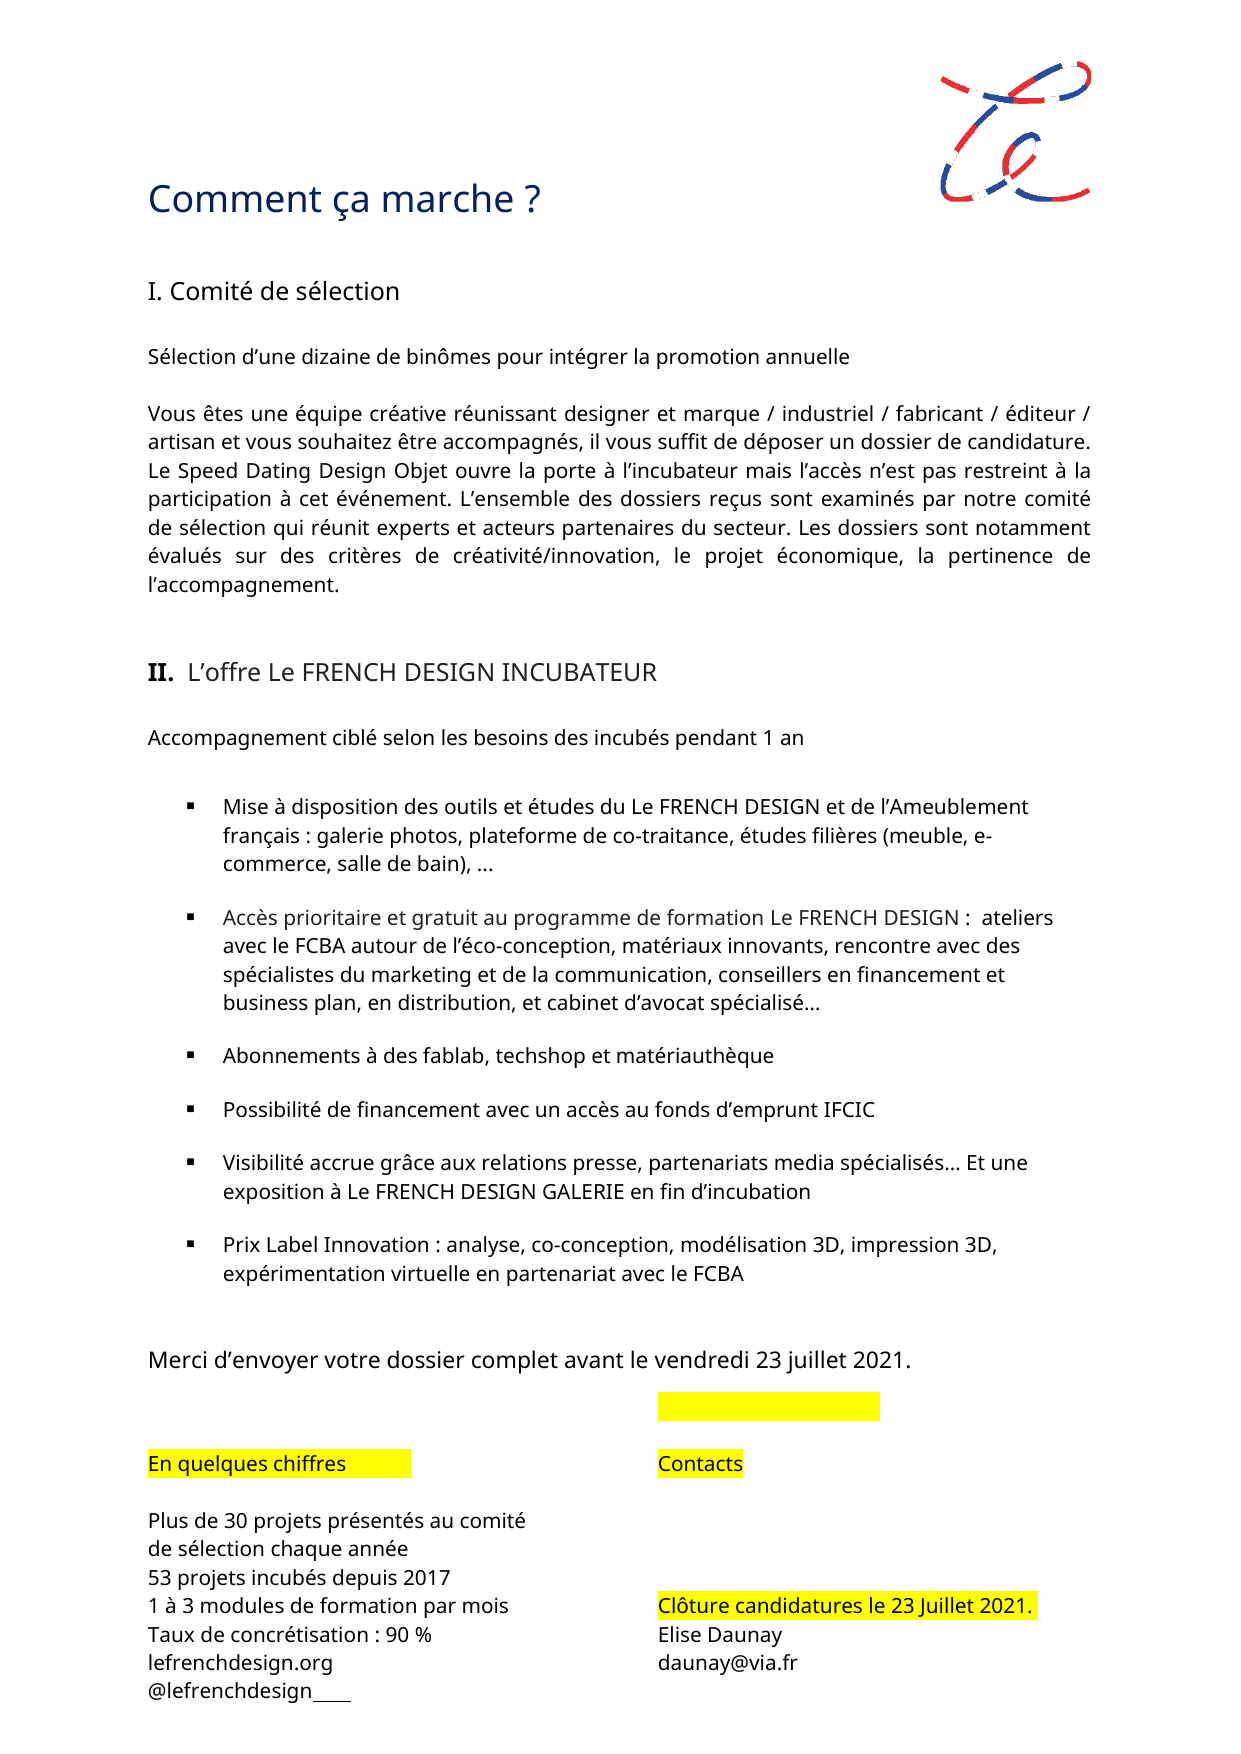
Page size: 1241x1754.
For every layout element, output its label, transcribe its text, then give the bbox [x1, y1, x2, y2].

list Visibilité accrue grâce aux relations presse, partenariats media spécialisés… Et une exposition à Le FRENCH DESIGN GALERIE en fin d’incubation [185, 1148, 1093, 1205]
text II. L’offre Le FRENCH DESIGN INCUBATEUR [148, 655, 1093, 689]
text 53 projets incubés depuis 2017 [148, 1563, 583, 1591]
list Abonnements à des fablab, techshop et matériauthèque [185, 1042, 1093, 1070]
text En quelques chiffres [148, 1449, 583, 1478]
text daunay@via.fr [658, 1648, 1093, 1677]
text Accompagnement ciblé selon les besoins des incubés pendant 1 an [148, 723, 1093, 752]
text 1 à 3 modules de formation par mois [148, 1591, 583, 1620]
text Clôture candidatures le 23 Juillet 2021. [658, 1591, 1093, 1620]
text de sélection chaque année [148, 1534, 583, 1563]
text Taux de concrétisation : 90 % [148, 1620, 583, 1648]
text I. Comité de sélection [148, 274, 1093, 308]
text @lefrenchdesign [148, 1677, 583, 1705]
list Mise à disposition des outils et études du Le FRENCH DESIGN et de l’Ameuble­ment français : galerie photos, plateforme de co-traitance, études filières (meuble, e-commerce, salle de bain), ... [185, 792, 1093, 878]
text Merci d’envoyer votre dossier complet avant le vendredi 23 juillet 2021. [148, 1344, 1093, 1376]
text Plus de 30 projets présentés au comité [148, 1506, 583, 1534]
list Accès prioritaire et gratuit au programme de formation Le FRENCH DESIGN : ateliers avec le FCBA autour de l’éco-conception, matériaux innovants, rencontre avec des spécialistes du marketing et de la communication, conseillers en financement et business plan, en distribution, et cabinet d’avocat spécialisé… [185, 903, 1093, 1017]
text Contacts [658, 1449, 1093, 1478]
text Comment ça marche ? [148, 172, 1093, 223]
text Vous êtes une équipe créative réunissant designer et marque / industriel / fabricant / éditeur / artisan et vous souhaitez être accompagnés, il vous suffit de déposer un dossier de candidature. Le Speed Dating Design Objet ouvre la porte à l’incubateur mais l’accès n’est pas restreint à la participation à cet événement. L’ensemble des dossiers reçus sont examinés par notre comité de sélection qui réunit experts et acteurs partenaires du secteur. Les dossiers sont notamment évalués sur des critères de créativité/innovation, le projet économique, la pertinence de l’accompagnement. [148, 399, 1093, 598]
text Sélection d’une dizaine de binômes pour intégrer la promotion annuelle [148, 342, 1093, 371]
text lefrenchdesign.org [148, 1648, 583, 1677]
text Elise Daunay [658, 1620, 1093, 1648]
list Prix Label Innovation : analyse, co-conception, modélisation 3D, impression 3D, expérimentation virtuelle en partenariat avec le FCBA [185, 1230, 1093, 1287]
list Possibilité de financement avec un accès au fonds d’emprunt IFCIC [185, 1095, 1093, 1123]
